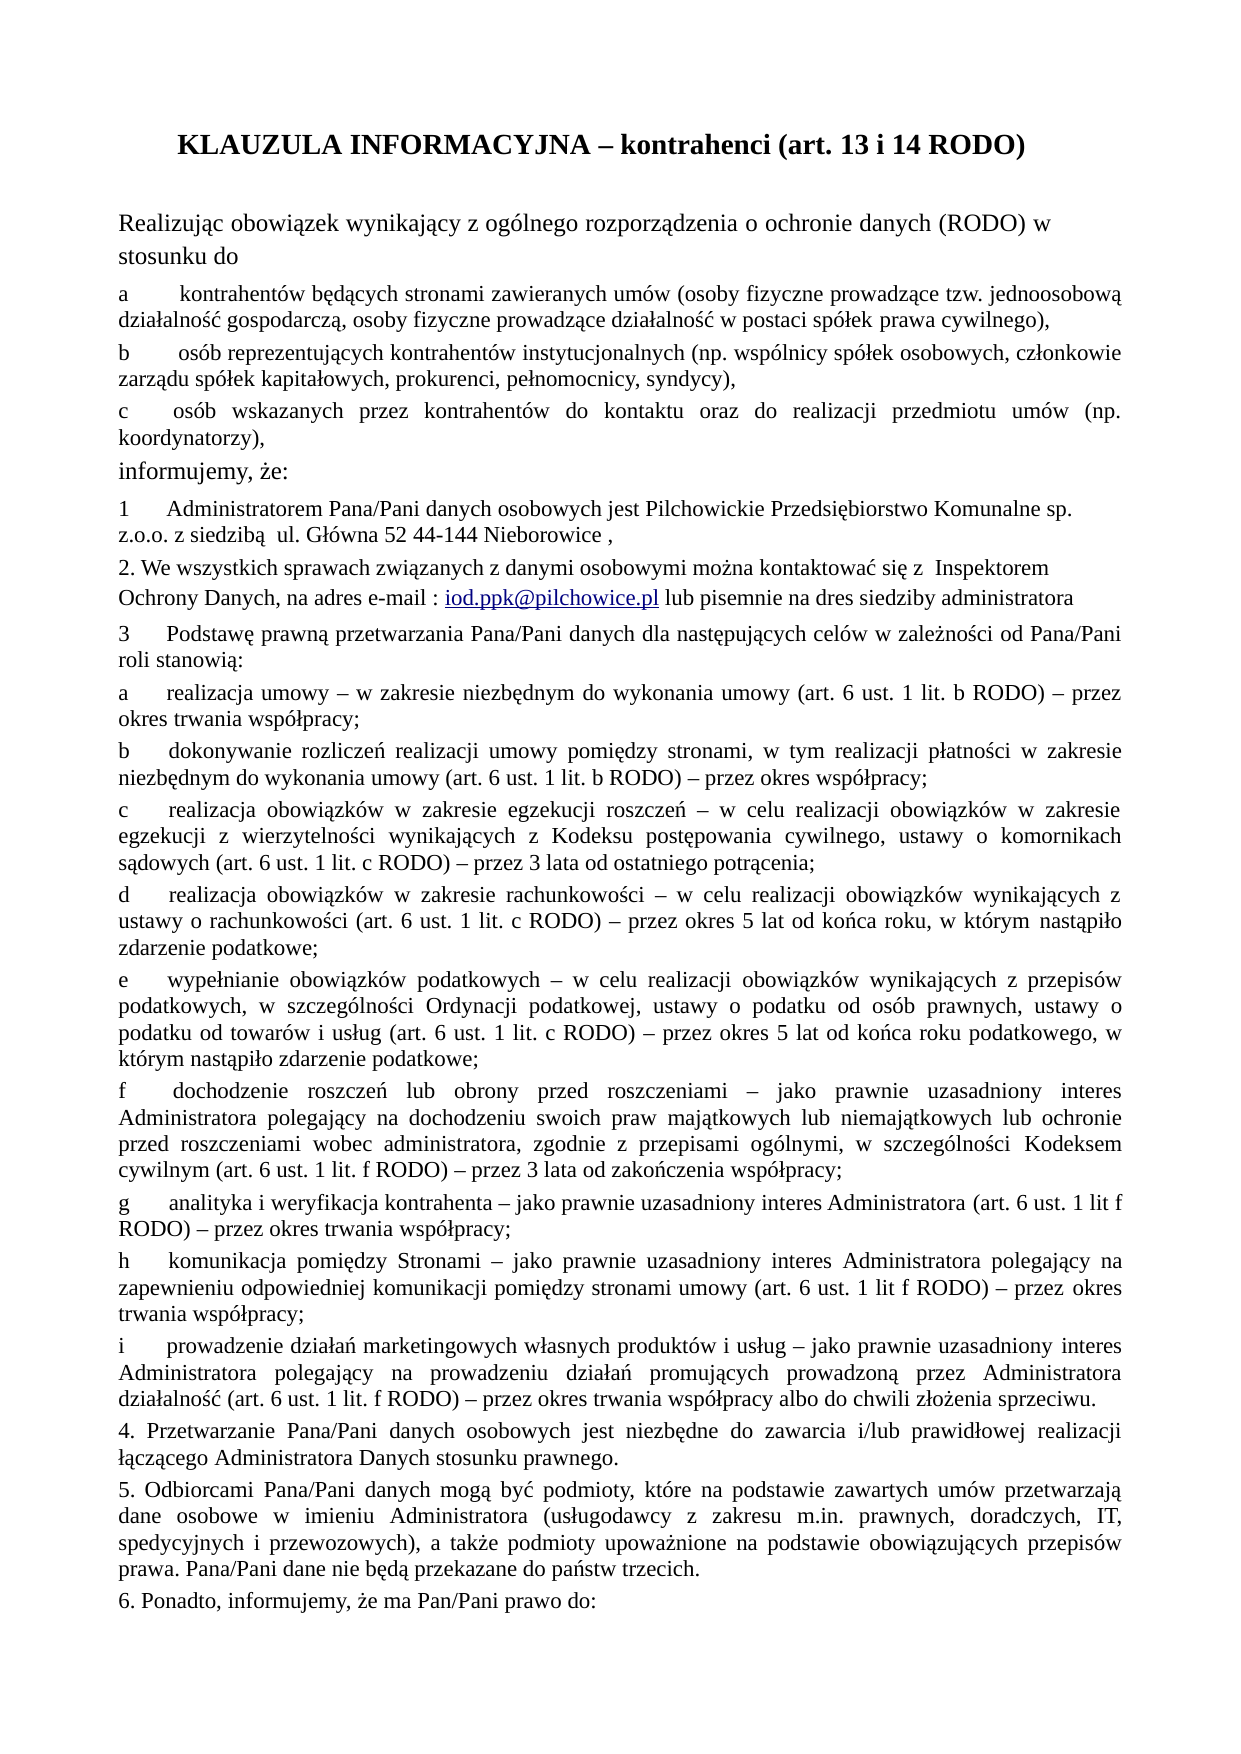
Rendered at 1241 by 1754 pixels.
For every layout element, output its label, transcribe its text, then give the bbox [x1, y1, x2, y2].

list Administratorem Pana/Pani danych osobowych jest Pilchowickie Przedsiębiorstwo Komunalne sp. z.o.o. z siedzibą ul. Główna 52 44-144 Nieborowice , [118, 495, 1122, 548]
list realizacja umowy – w zakresie niezbędnym do wykonania umowy (art. 6 ust. 1 lit. b RODO) – przez okres trwania współpracy; [118, 679, 1122, 731]
text 2. We wszystkich sprawach związanych z danymi osobowymi można kontaktować się z Inspektorem Ochrony Danych, na adres e-mail : iod.ppk@pilchowice.pl lub pisemnie na dres siedziby administratora [118, 554, 1122, 610]
list 5. Odbiorcami Pana/Pani danych mogą być podmioty, które na podstawie zawartych umów przetwarzają dane osobowe w imieniu Administratora (usługodawcy z zakresu m.in. prawnych, doradczych, IT, spedycyjnych i przewozowych), a także podmioty upoważnione na podstawie obowiązujących przepisów prawa. Pana/Pani dane nie będą przekazane do państw trzecich. [118, 1476, 1122, 1581]
list realizacja obowiązków w zakresie rachunkowości – w celu realizacji obowiązków wynikających z ustawy o rachunkowości (art. 6 ust. 1 lit. c RODO) – przez okres 5 lat od końca roku, w którym nastąpiło zdarzenie podatkowe; [118, 881, 1122, 960]
list kontrahentów będących stronami zawieranych umów (osoby fizyczne prowadzące tzw. jednoosobową działalność gospodarczą, osoby fizyczne prowadzące działalność w postaci spółek prawa cywilnego), [118, 280, 1122, 333]
list dochodzenie roszczeń lub obrony przed roszczeniami – jako prawnie uzasadniony interes Administratora polegający na dochodzeniu swoich praw majątkowych lub niemajątkowych lub ochronie przed roszczeniami wobec administratora, zgodnie z przepisami ogólnymi, w szczególności Kodeksem cywilnym (art. 6 ust. 1 lit. f RODO) – przez 3 lata od zakończenia współpracy; [118, 1077, 1122, 1183]
list Podstawę prawną przetwarzania Pana/Pani danych dla następujących celów w zależności od Pana/Pani roli stanowią: [118, 620, 1122, 673]
list wypełnianie obowiązków podatkowych – w celu realizacji obowiązków wynikających z przepisów podatkowych, w szczególności Ordynacji podatkowej, ustawy o podatku od osób prawnych, ustawy o podatku od towarów i usług (art. 6 ust. 1 lit. c RODO) – przez okres 5 lat od końca roku podatkowego, w którym nastąpiło zdarzenie podatkowe; [118, 966, 1122, 1071]
list 6. Ponadto, informujemy, że ma Pan/Pani prawo do: [118, 1587, 1122, 1614]
list prowadzenie działań marketingowych własnych produktów i usług – jako prawnie uzasadniony interes Administratora polegający na prowadzeniu działań promujących prowadzoną przez Administratora działalność (art. 6 ust. 1 lit. f RODO) – przez okres trwania współpracy albo do chwili złożenia sprzeciwu. [118, 1332, 1122, 1411]
list dokonywanie rozliczeń realizacji umowy pomiędzy stronami, w tym realizacji płatności w zakresie niezbędnym do wykonania umowy (art. 6 ust. 1 lit. b RODO) – przez okres współpracy; [118, 737, 1122, 790]
list osób reprezentujących kontrahentów instytucjonalnych (np. wspólnicy spółek osobowych, członkowie zarządu spółek kapitałowych, prokurenci, pełnomocnicy, syndycy), [118, 339, 1122, 391]
list komunikacja pomiędzy Stronami – jako prawnie uzasadniony interes Administratora polegający na zapewnieniu odpowiedniej komunikacji pomiędzy stronami umowy (art. 6 ust. 1 lit f RODO) – przez okres trwania współpracy; [118, 1247, 1122, 1326]
list realizacja obowiązków w zakresie egzekucji roszczeń – w celu realizacji obowiązków w zakresie egzekucji z wierzytelności wynikających z Kodeksu postępowania cywilnego, ustawy o komornikach sądowych (art. 6 ust. 1 lit. c RODO) – przez 3 lata od ostatniego potrącenia; [118, 796, 1122, 875]
list analityka i weryfikacja kontrahenta – jako prawnie uzasadniony interes Administratora (art. 6 ust. 1 lit f RODO) – przez okres trwania współpracy; [118, 1189, 1122, 1241]
list osób wskazanych przez kontrahentów do kontaktu oraz do realizacji przedmiotu umów (np. koordynatorzy), [118, 397, 1122, 450]
list 4. Przetwarzanie Pana/Pani danych osobowych jest niezbędne do zawarcia i/lub prawidłowej realizacji łączącego Administratora Danych stosunku prawnego. [118, 1417, 1122, 1470]
text Realizując obowiązek wynikający z ogólnego rozporządzenia o ochronie danych (RODO) w stosunku do [118, 208, 1122, 270]
title KLAUZULA INFORMACYJNA – kontrahenci (art. 13 i 14 RODO) [177, 127, 1122, 161]
text informujemy, że: [118, 456, 1122, 485]
